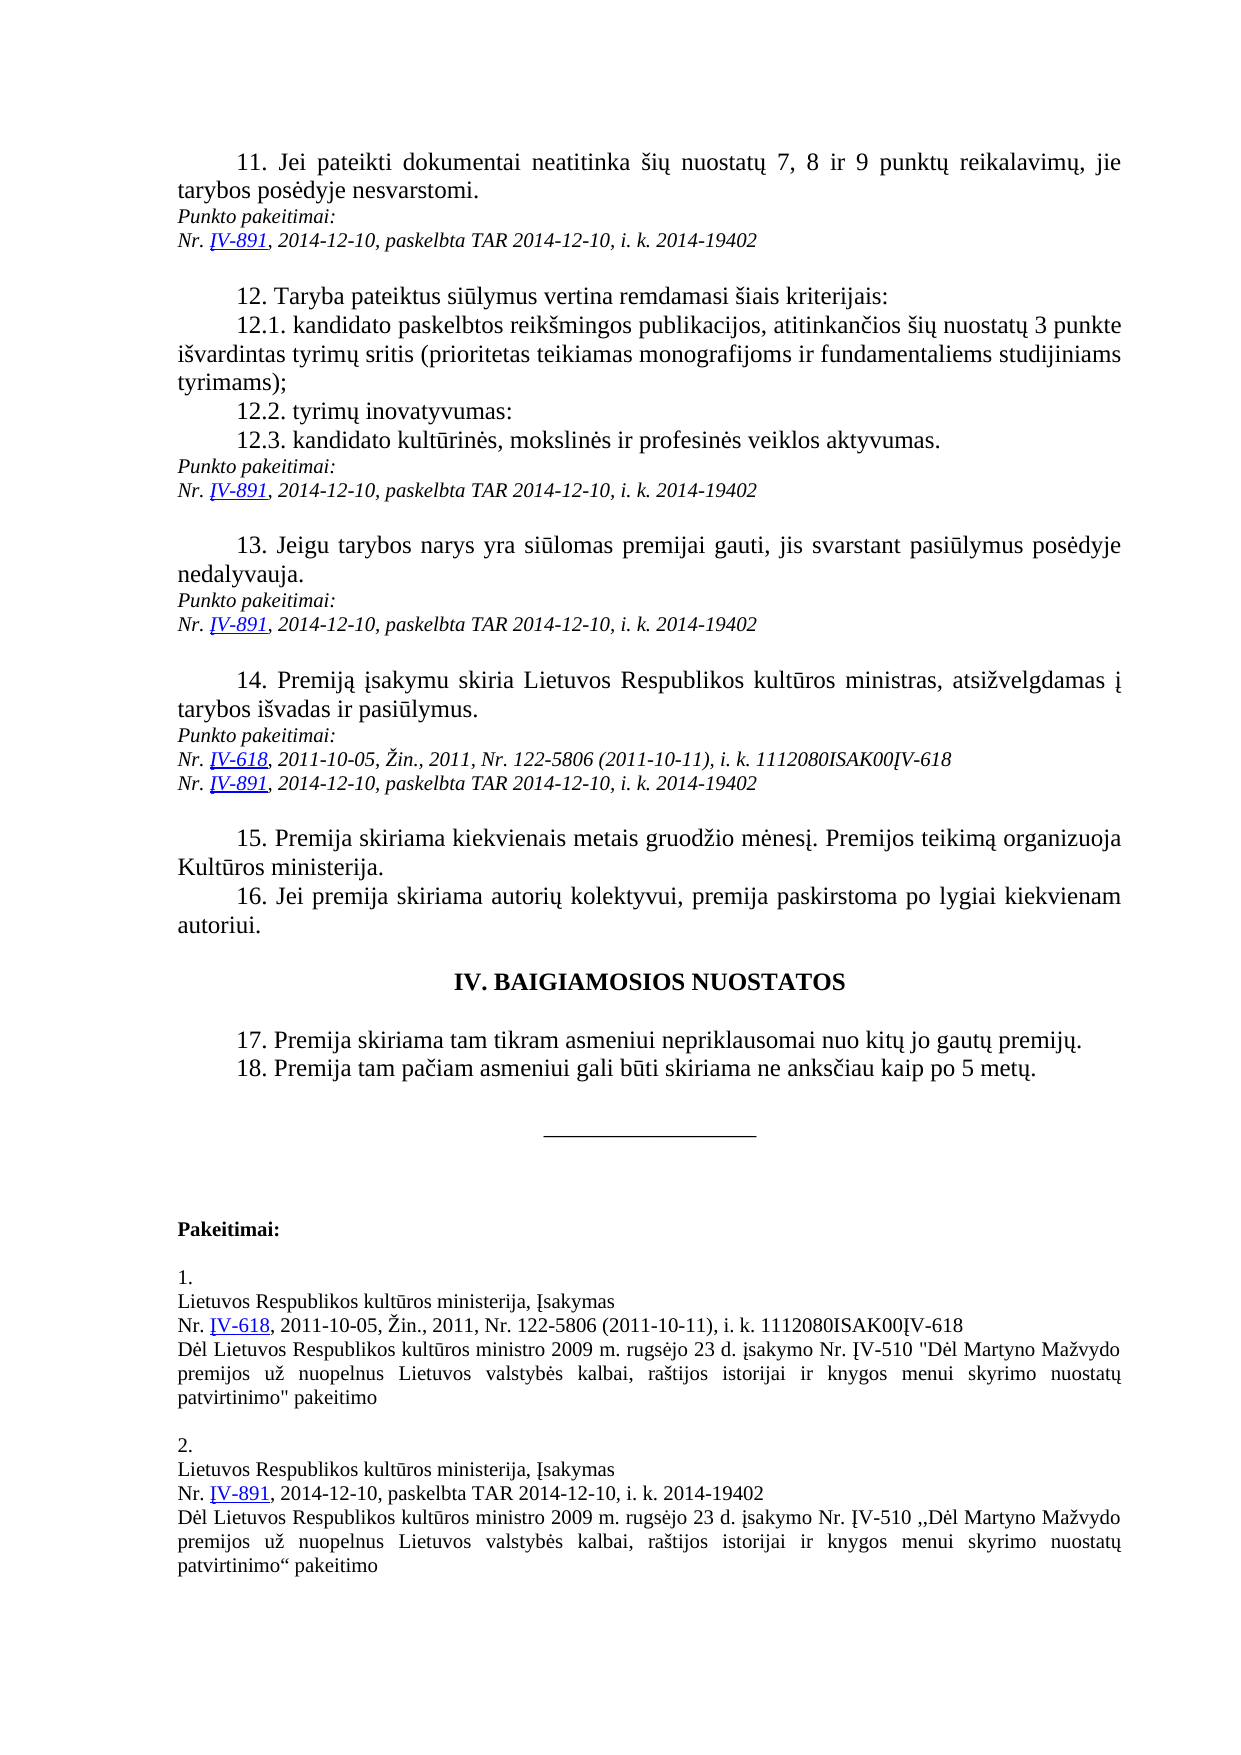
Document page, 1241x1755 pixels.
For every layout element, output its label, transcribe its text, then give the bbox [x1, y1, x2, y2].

text Nr. ĮV-891, 2014-12-10, paskelbta TAR 2014-12-10, i. k. 2014-19402 [177, 478, 1122, 502]
text 17. Premija skiriama tam tikram asmeniui nepriklausomai nuo kitų jo gautų premijų. [177, 1025, 1122, 1053]
text Nr. ĮV-891, 2014-12-10, paskelbta TAR 2014-12-10, i. k. 2014-19402 [177, 612, 1122, 636]
text Pakeitimai: [177, 1217, 1122, 1241]
text Nr. ĮV-618, 2011-10-05, Žin., 2011, Nr. 122-5806 (2011-10-11), i. k. 1112080ISAK00ĮV-618 [177, 747, 1122, 771]
text 16. Jei premija skiriama autorių kolektyvui, premija paskirstoma po lygiai kiekvienam autoriui. [177, 881, 1122, 938]
text Punkto pakeitimai: [177, 454, 1122, 478]
text 15. Premija skiriama kiekvienais metais gruodžio mėnesį. Premijos teikimą organizuoja Kultūros ministerija. [177, 823, 1122, 881]
text Lietuvos Respublikos kultūros ministerija, Įsakymas [177, 1289, 1122, 1313]
text 12.3. kandidato kultūrinės, mokslinės ir profesinės veiklos aktyvumas. [177, 425, 1122, 454]
text Nr. ĮV-891, 2014-12-10, paskelbta TAR 2014-12-10, i. k. 2014-19402 [177, 771, 1122, 795]
text 2. [177, 1433, 1122, 1457]
text Nr. ĮV-891, 2014-12-10, paskelbta TAR 2014-12-10, i. k. 2014-19402 [177, 228, 1122, 252]
text 18. Premija tam pačiam asmeniui gali būti skiriama ne anksčiau kaip po 5 metų. [177, 1053, 1122, 1082]
text 12.2. tyrimų inovatyvumas: [177, 396, 1122, 425]
text 12.1. kandidato paskelbtos reikšmingos publikacijos, atitinkančios šių nuostatų 3 punkte išvardintas tyrimų sritis (prioritetas teikiamas monografijoms ir fundamentaliems studijiniams tyrimams); [177, 310, 1122, 396]
text 14. Premiją įsakymu skiria Lietuvos Respublikos kultūros ministras, atsižvelgdamas į tarybos išvadas ir pasiūlymus. [177, 665, 1122, 722]
text Nr. ĮV-618, 2011-10-05, Žin., 2011, Nr. 122-5806 (2011-10-11), i. k. 1112080ISAK00ĮV-618 [177, 1313, 1122, 1337]
text Lietuvos Respublikos kultūros ministerija, Įsakymas [177, 1457, 1122, 1481]
text _________________ [177, 1111, 1122, 1140]
text Dėl Lietuvos Respublikos kultūros ministro 2009 m. rugsėjo 23 d. įsakymo Nr. ĮV-510 ,,Dėl Martyno Mažvydo premijos už nuopelnus Lietuvos valstybės kalbai, raštijos istorijai ir knygos menui skyrimo nuostatų patvirtinimo“ pakeitimo [177, 1505, 1122, 1577]
text IV. BAIGIAMOSIOS NUOSTATOS [177, 967, 1122, 996]
text 12. Taryba pateiktus siūlymus vertina remdamasi šiais kriterijais: [177, 281, 1122, 310]
text Dėl Lietuvos Respublikos kultūros ministro 2009 m. rugsėjo 23 d. įsakymo Nr. ĮV-510 "Dėl Martyno Mažvydo premijos už nuopelnus Lietuvos valstybės kalbai, raštijos istorijai ir knygos menui skyrimo nuostatų patvirtinimo" pakeitimo [177, 1337, 1122, 1409]
text 13. Jeigu tarybos narys yra siūlomas premijai gauti, jis svarstant pasiūlymus posėdyje nedalyvauja. [177, 531, 1122, 588]
text Punkto pakeitimai: [177, 722, 1122, 747]
text 11. Jei pateikti dokumentai neatitinka šių nuostatų 7, 8 ir 9 punktų reikalavimų, jie tarybos posėdyje nesvarstomi. [177, 147, 1122, 204]
text Punkto pakeitimai: [177, 204, 1122, 228]
text Punkto pakeitimai: [177, 588, 1122, 612]
text 1. [177, 1265, 1122, 1289]
text Nr. ĮV-891, 2014-12-10, paskelbta TAR 2014-12-10, i. k. 2014-19402 [177, 1481, 1122, 1505]
